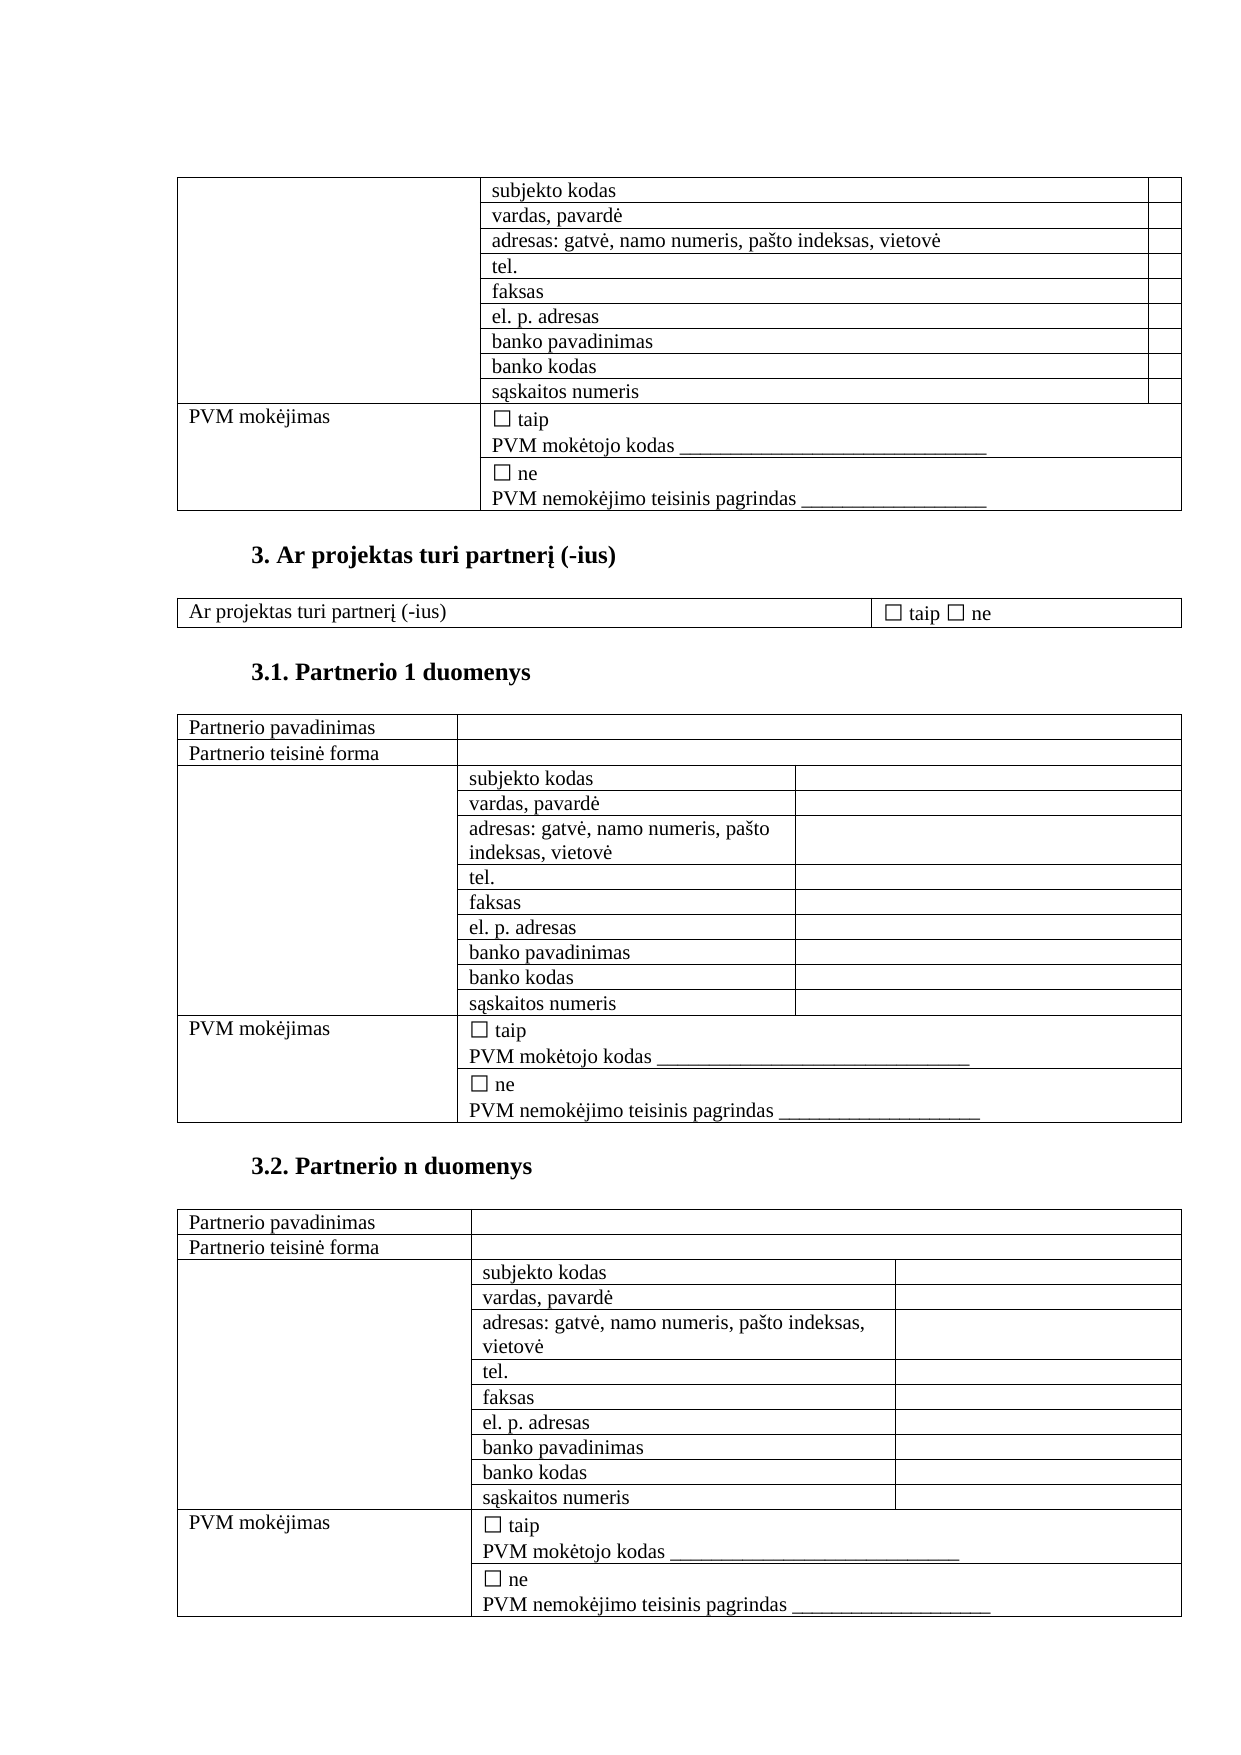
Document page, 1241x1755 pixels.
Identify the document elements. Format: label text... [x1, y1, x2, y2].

table_cell [796, 816, 1181, 864]
table_cell [796, 965, 1181, 989]
table_cell Partnerio teisinė forma [178, 1235, 471, 1259]
text 3.1. Partnerio 1 duomenys [177, 657, 1181, 686]
table_cell ⬜ ne PVM nemokėjimo teisinis pagrindas [481, 458, 1181, 510]
table_cell banko kodas [472, 1460, 895, 1484]
table_cell [896, 1310, 1181, 1358]
table_cell [896, 1285, 1181, 1309]
table_cell [458, 740, 1181, 764]
table_cell vardas, pavardė [472, 1285, 895, 1309]
table_cell [796, 791, 1181, 815]
table_cell adresas: gatvė, namo numeris, pašto indeksas, vietovė [472, 1310, 895, 1358]
table_cell [178, 766, 457, 1014]
table_cell [896, 1260, 1181, 1284]
table_cell ⬜ taip PVM mokėtojo kodas [472, 1510, 1181, 1563]
table_cell tel. [481, 254, 1148, 278]
table_cell PVM mokėjimas [178, 1016, 457, 1122]
table_cell banko kodas [481, 354, 1148, 378]
table_cell [1149, 329, 1181, 353]
table_cell el. p. adresas [481, 304, 1148, 328]
table_cell ⬜ taip PVM mokėtojo kodas [481, 404, 1181, 457]
table_cell [796, 990, 1181, 1014]
table_cell Partnerio teisinė forma [178, 740, 457, 764]
table_cell adresas: gatvė, namo numeris, pašto indeksas, vietovė [481, 229, 1148, 252]
table_cell [1149, 229, 1181, 252]
text 3. Ar projektas turi partnerį (-ius) [177, 540, 1181, 569]
table_cell [178, 178, 480, 403]
table_cell [1149, 379, 1181, 403]
table_cell subjekto kodas [472, 1260, 895, 1284]
table_cell [896, 1485, 1181, 1509]
text 3.2. Partnerio n duomenys [177, 1151, 1181, 1180]
table_cell [796, 940, 1181, 964]
table_cell ⬜ ne PVM nemokėjimo teisinis pagrindas [458, 1069, 1181, 1122]
table_cell sąskaitos numeris [458, 990, 795, 1014]
table_cell vardas, pavardė [481, 203, 1148, 227]
table_cell el. p. adresas [458, 915, 795, 939]
table_cell [796, 865, 1181, 889]
table_cell vardas, pavardė [458, 791, 795, 815]
table_cell [796, 890, 1181, 914]
table_cell [1149, 304, 1181, 328]
table_cell tel. [458, 865, 795, 889]
table_header Partnerio pavadinimas [178, 715, 457, 739]
table_cell banko pavadinimas [458, 940, 795, 964]
table_header [472, 1210, 1181, 1234]
table_cell faksas [481, 279, 1148, 303]
table_cell banko pavadinimas [472, 1435, 895, 1459]
table_cell [1149, 279, 1181, 303]
table_cell [896, 1360, 1181, 1383]
table_cell tel. [472, 1360, 895, 1383]
table_cell sąskaitos numeris [481, 379, 1148, 403]
table_cell [796, 766, 1181, 789]
table_cell [896, 1385, 1181, 1409]
table_cell [472, 1235, 1181, 1259]
table_cell adresas: gatvė, namo numeris, pašto indeksas, vietovė [458, 816, 795, 864]
table_cell ⬜ taip PVM mokėtojo kodas [458, 1016, 1181, 1068]
table_cell [896, 1460, 1181, 1484]
table_cell banko pavadinimas [481, 329, 1148, 353]
table_cell sąskaitos numeris [472, 1485, 895, 1509]
table_cell el. p. adresas [472, 1410, 895, 1434]
table_cell [796, 915, 1181, 939]
table_cell [896, 1435, 1181, 1459]
table_cell subjekto kodas [481, 178, 1148, 202]
table_header Ar projektas turi partnerį (-ius) [178, 599, 871, 627]
table_header ⬜ taip ⬜ ne [872, 599, 1181, 627]
table_header [458, 715, 1181, 739]
table_cell [1149, 354, 1181, 378]
table_cell banko kodas [458, 965, 795, 989]
table_cell PVM mokėjimas [178, 1510, 471, 1616]
table_header Partnerio pavadinimas [178, 1210, 471, 1234]
table_cell PVM mokėjimas [178, 404, 480, 510]
table_cell faksas [472, 1385, 895, 1409]
table_cell [1149, 178, 1181, 202]
table_cell subjekto kodas [458, 766, 795, 789]
table_cell [178, 1260, 471, 1509]
table_cell faksas [458, 890, 795, 914]
table_cell [1149, 254, 1181, 278]
table_cell ⬜ ne PVM nemokėjimo teisinis pagrindas [472, 1564, 1181, 1616]
table_cell [1149, 203, 1181, 227]
table_cell [896, 1410, 1181, 1434]
